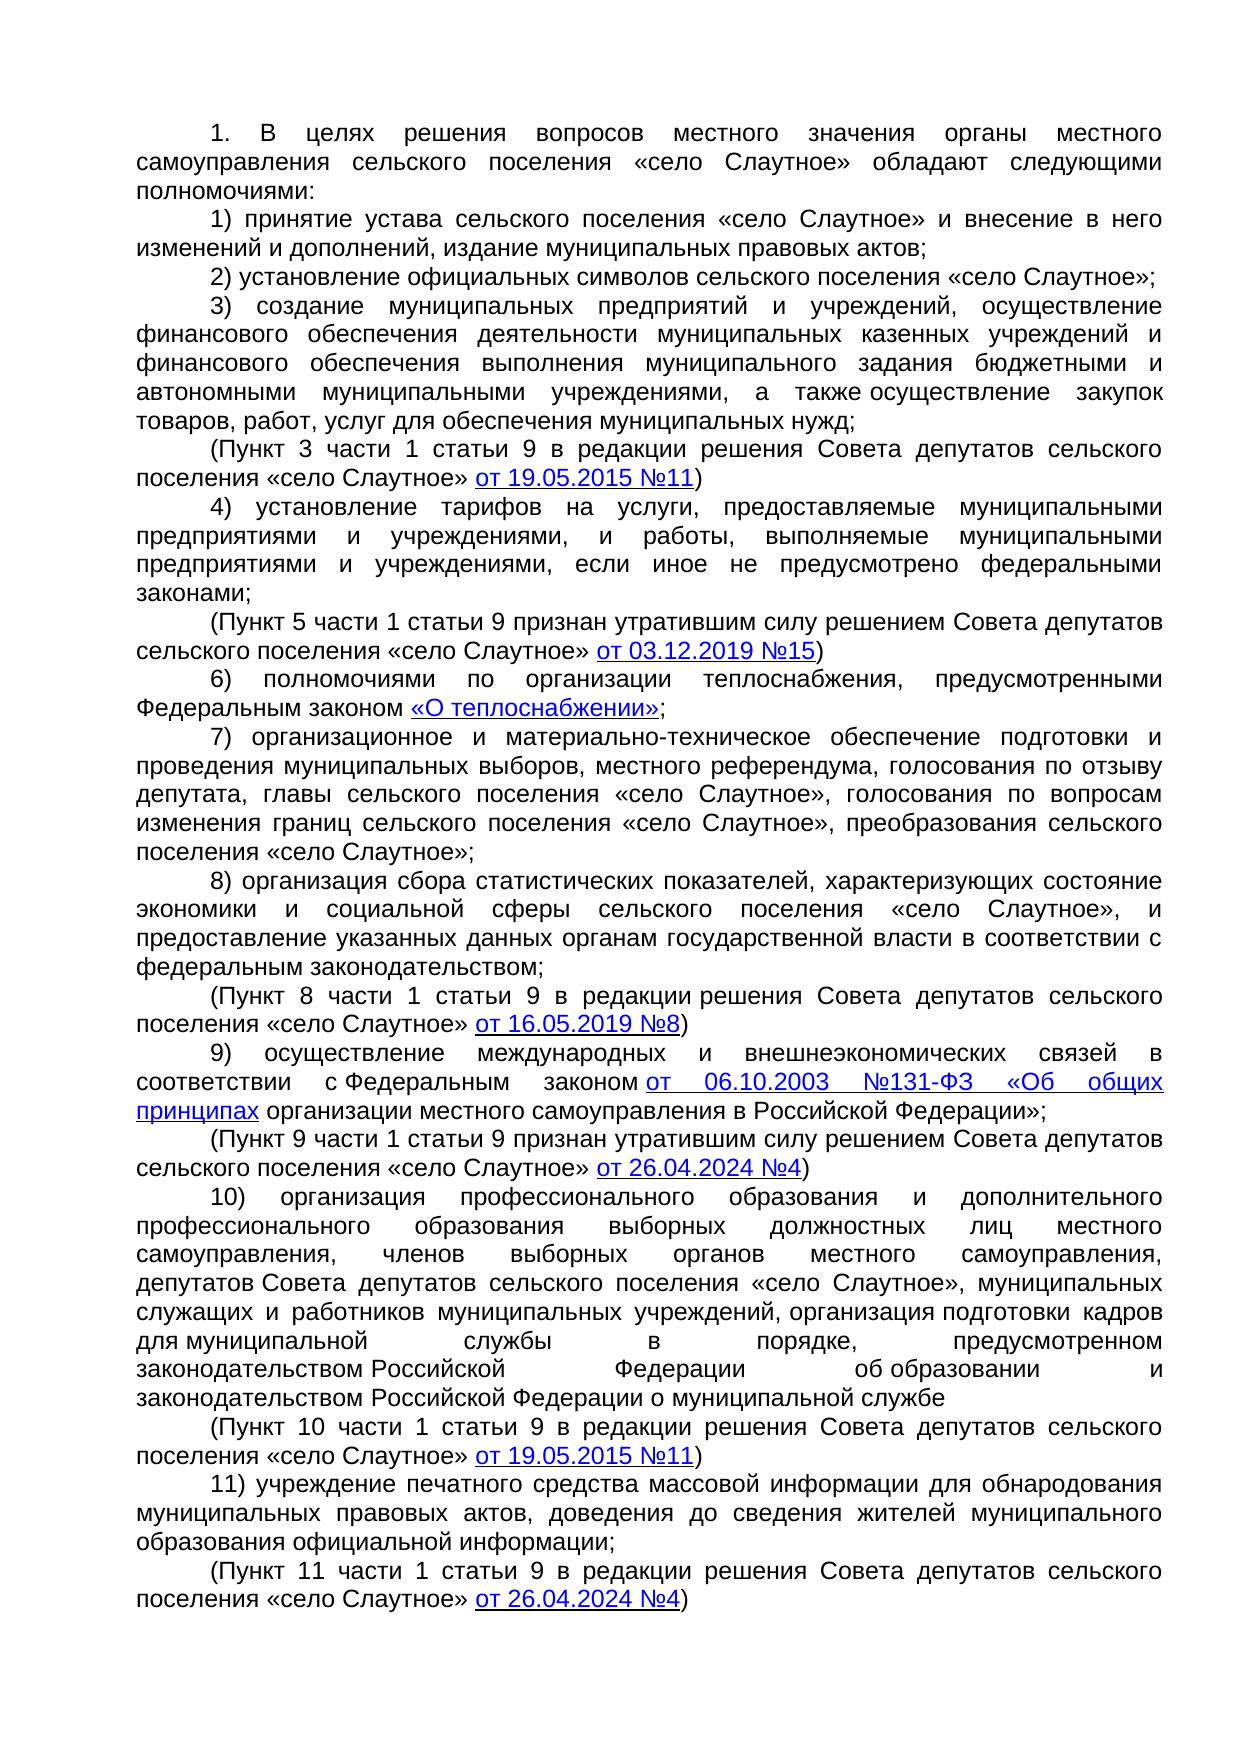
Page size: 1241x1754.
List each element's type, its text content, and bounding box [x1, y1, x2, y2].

text 7) организационное и материально-техническое обеспечение подготовки и проведения муниципальных выборов, местного референдума, голосования по отзыву депутата, главы сельского поселения «село Слаутное», голосования по вопросам изменения границ сельского поселения «село Слаутное», преобразования сельского поселения «село Слаутное»; [136, 722, 1163, 866]
text (Пункт 11 части 1 статьи 9 в редакции решения Совета депутатов сельского поселения «село Слаутное» от 26.04.2024 №4) [136, 1556, 1163, 1613]
text 4) установление тарифов на услуги, предоставляемые муниципальными предприятиями и учреждениями, и работы, выполняемые муниципальными предприятиями и учреждениями, если иное не предусмотрено федеральными законами; [136, 492, 1163, 607]
text (Пункт 3 части 1 статьи 9 в редакции решения Совета депутатов сельского поселения «село Слаутное» от 19.05.2015 №11) [136, 434, 1163, 492]
text 9) осуществление международных и внешнеэкономических связей в соответствии с Федеральным законом от 06.10.2003 №131-ФЗ «Об общих принципах организации местного самоуправления в Российской Федерации»; [136, 1038, 1163, 1124]
text 10) организация профессионального образования и дополнительного профессионального образования выборных должностных лиц местного самоуправления, членов выборных органов местного самоуправления, депутатов Совета депутатов сельского поселения «село Слаутное», муниципальных служащих и работников муниципальных учреждений, организация подготовки кадров для муниципальной службы в порядке, предусмотренном законодательством Российской Федерации об образовании и законодательством Российской Федерации о муниципальной службе [136, 1182, 1163, 1412]
text (Пункт 8 части 1 статьи 9 в редакции решения Совета депутатов сельского поселения «село Слаутное» от 16.05.2019 №8) [136, 981, 1163, 1038]
text 11) учреждение печатного средства массовой информации для обнародования муниципальных правовых актов, доведения до сведения жителей муниципального образования официальной информации; [136, 1469, 1163, 1556]
text 3) создание муниципальных предприятий и учреждений, осуществление финансового обеспечения деятельности муниципальных казенных учреждений и финансового обеспечения выполнения муниципального задания бюджетными и автономными муниципальными учреждениями, а также осуществление закупок товаров, работ, услуг для обеспечения муниципальных нужд; [136, 291, 1163, 434]
text (Пункт 5 части 1 статьи 9 признан утратившим силу решением Совета депутатов сельского поселения «село Слаутное» от 03.12.2019 №15) [136, 607, 1163, 664]
text 6) полномочиями по организации теплоснабжения, предусмотренными Федеральным законом «О теплоснабжении»; [136, 664, 1163, 722]
text 2) установление официальных символов сельского поселения «село Слаутное»; [136, 262, 1163, 291]
text 1. В целях решения вопросов местного значения органы местного самоуправления сельского поселения «село Слаутное» обладают следующими полномочиями: [136, 118, 1163, 204]
text (Пункт 9 части 1 статьи 9 признан утратившим силу решением Совета депутатов сельского поселения «село Слаутное» от 26.04.2024 №4) [136, 1124, 1163, 1182]
text (Пункт 10 части 1 статьи 9 в редакции решения Совета депутатов сельского поселения «село Слаутное» от 19.05.2015 №11) [136, 1412, 1163, 1469]
text 8) организация сбора статистических показателей, характеризующих состояние экономики и социальной сферы сельского поселения «село Слаутное», и предоставление указанных данных органам государственной власти в соответствии с федеральным законодательством; [136, 866, 1163, 981]
text 1) принятие устава сельского поселения «село Слаутное» и внесение в него изменений и дополнений, издание муниципальных правовых актов; [136, 204, 1163, 262]
